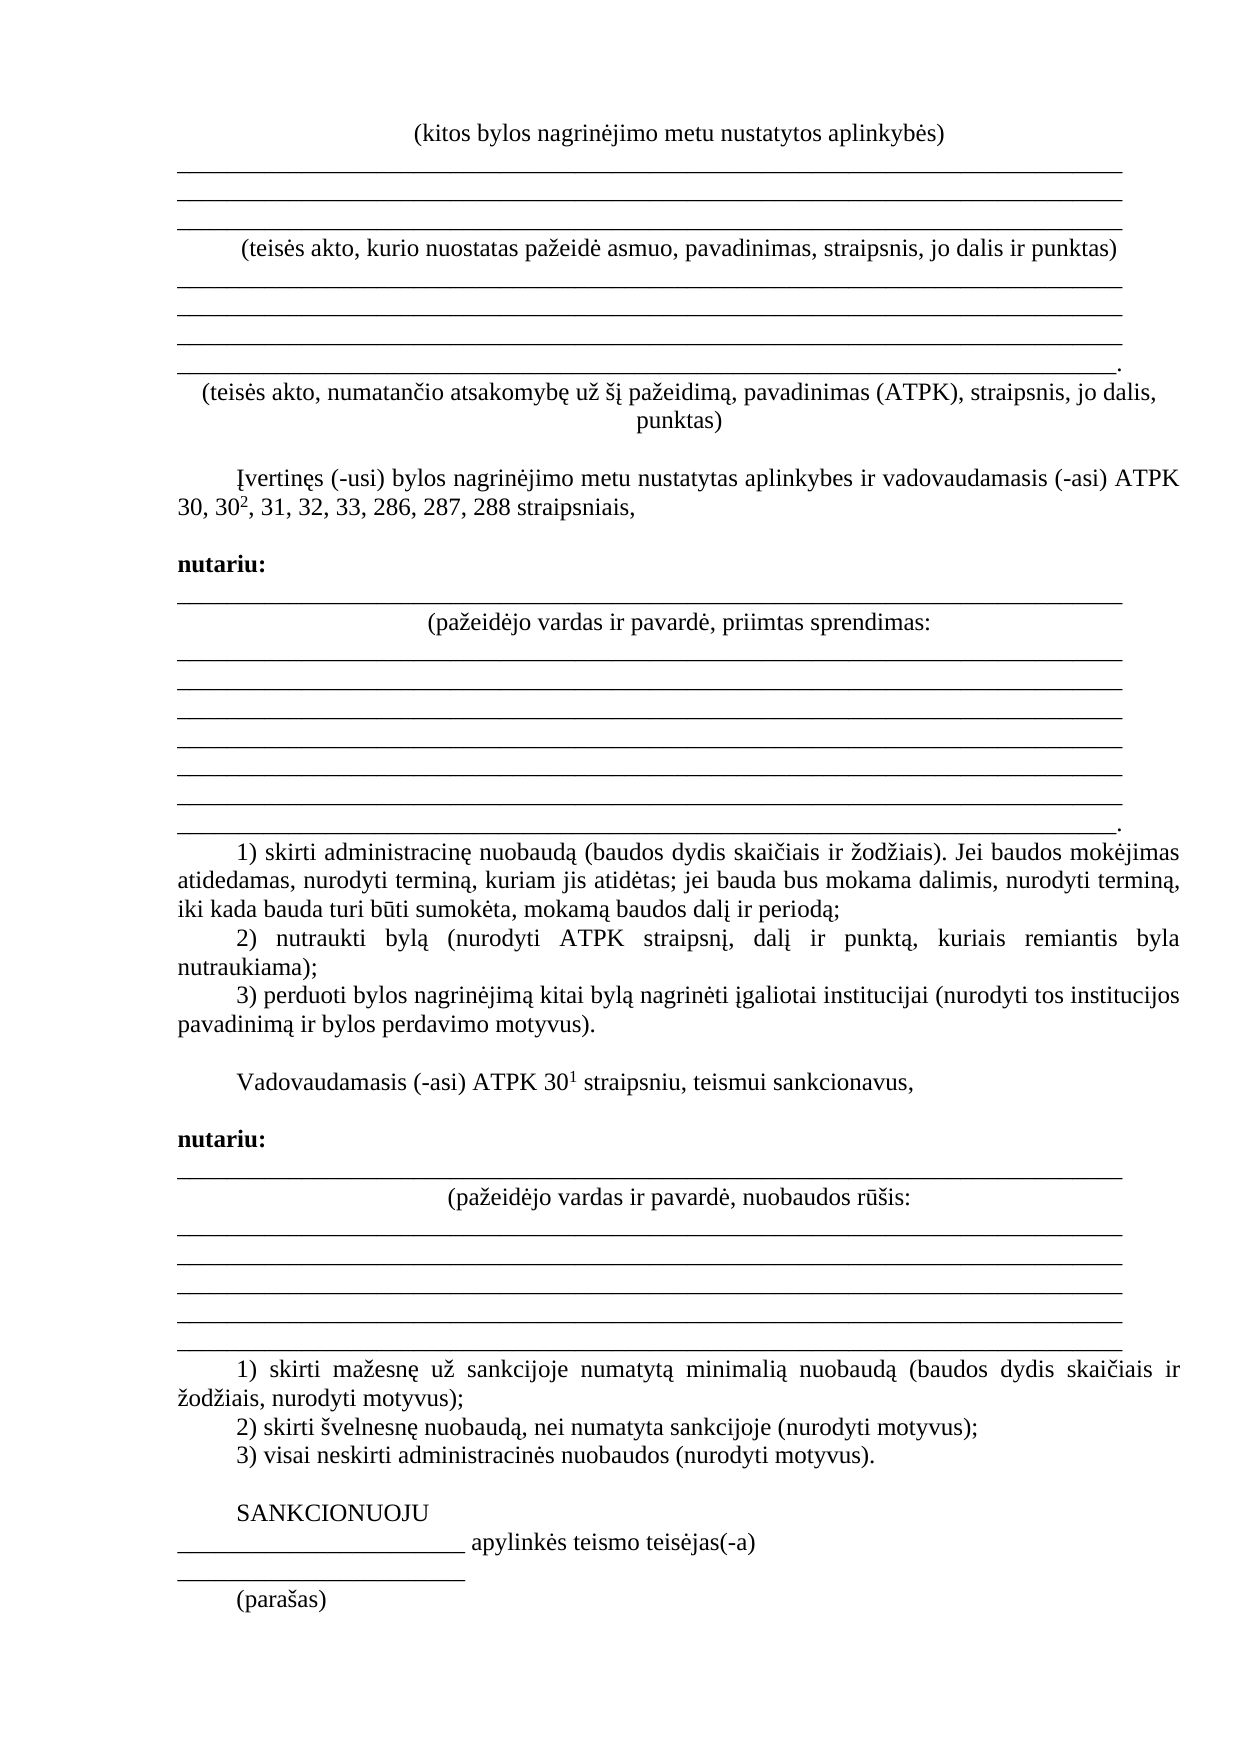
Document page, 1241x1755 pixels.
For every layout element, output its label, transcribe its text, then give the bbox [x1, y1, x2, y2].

text (teisės akto, kurio nuostatas pažeidė asmuo, pavadinimas, straipsnis, jo dalis ir punktas) [177, 233, 1181, 262]
text (parašas) [177, 1584, 1181, 1613]
text _______________________ [177, 1556, 1181, 1584]
text Įvertinęs (-usi) bylos nagrinėjimo metu nustatytas aplinkybes ir vadovaudamasis (-asi) ATPK 30, 302, 31, 32, 33, 286, 287, 288 straipsniais, [177, 463, 1181, 521]
text . [177, 808, 1181, 837]
text (pažeidėjo vardas ir pavardė, priimtas sprendimas: [177, 607, 1181, 636]
text SANKCIONUOJU [177, 1498, 1181, 1527]
text nutariu: [177, 1124, 1181, 1153]
text _______________________ apylinkės teismo teisėjas(-a) [177, 1527, 1181, 1556]
text . [177, 348, 1181, 377]
text (kitos bylos nagrinėjimo metu nustatytos aplinkybės) [177, 118, 1181, 147]
text (pažeidėjo vardas ir pavardė, nuobaudos rūšis: [177, 1182, 1181, 1211]
text 3) perduoti bylos nagrinėjimą kitai bylą nagrinėti įgaliotai institucijai (nurodyti tos institucijos pavadinimą ir bylos perdavimo motyvus). [177, 981, 1181, 1038]
text 2) skirti švelnesnę nuobaudą, nei numatyta sankcijoje (nurodyti motyvus); [177, 1412, 1181, 1441]
text Vadovaudamasis (-asi) ATPK 301 straipsniu, teismui sankcionavus, [177, 1067, 1181, 1096]
text 1) skirti mažesnę už sankcijoje numatytą minimalią nuobaudą (baudos dydis skaičiais ir žodžiais, nurodyti motyvus); [177, 1354, 1181, 1412]
text (teisės akto, numatančio atsakomybę už šį pažeidimą, pavadinimas (ATPK), straipsnis, jo dalis, punktas) [177, 377, 1181, 434]
text 3) visai neskirti administracinės nuobaudos (nurodyti motyvus). [177, 1441, 1181, 1469]
text nutariu: [177, 549, 1181, 578]
text 1) skirti administracinę nuobaudą (baudos dydis skaičiais ir žodžiais). Jei baudos mokėjimas atidedamas, nurodyti terminą, kuriam jis atidėtas; jei bauda bus mokama dalimis, nurodyti terminą, iki kada bauda turi būti sumokėta, mokamą baudos dalį ir periodą; [177, 837, 1181, 923]
text 2) nutraukti bylą (nurodyti ATPK straipsnį, dalį ir punktą, kuriais remiantis byla nutraukiama); [177, 923, 1181, 981]
